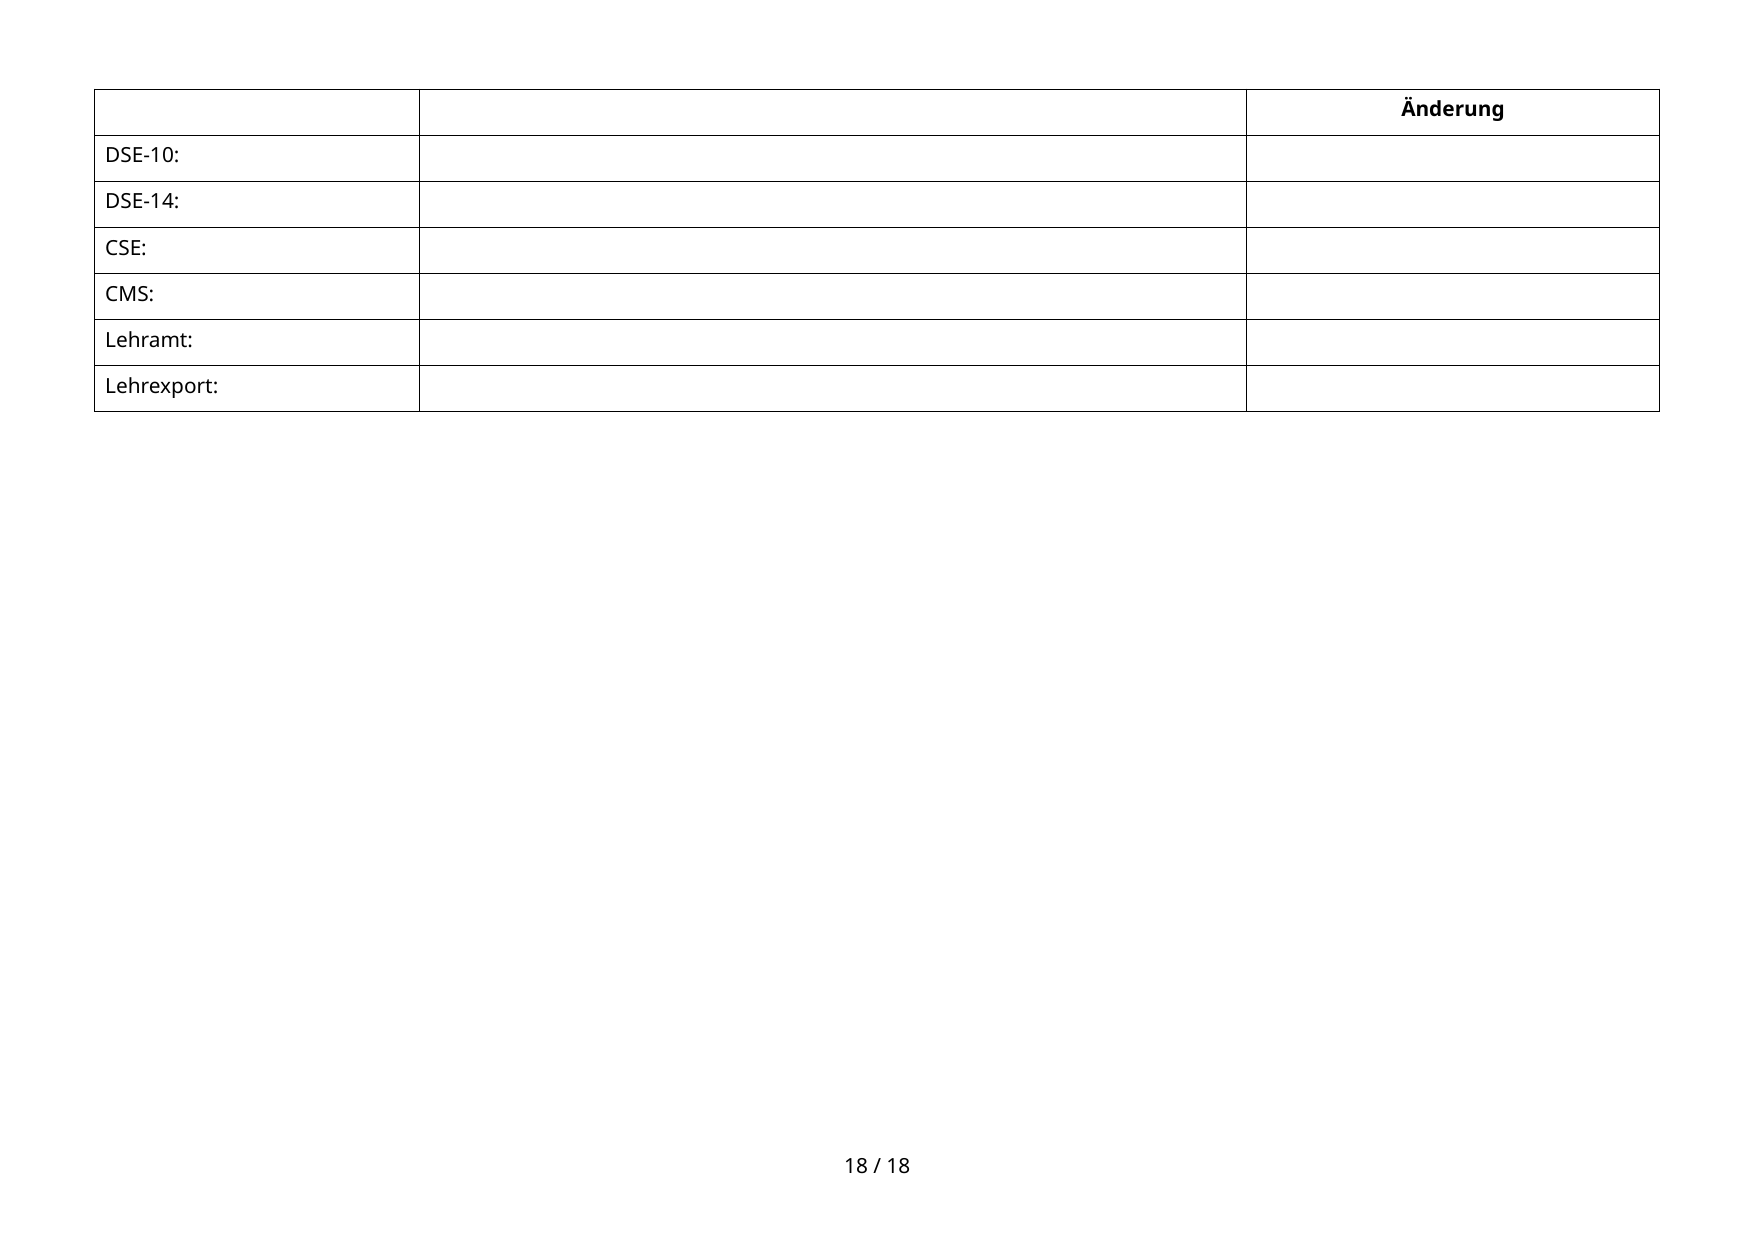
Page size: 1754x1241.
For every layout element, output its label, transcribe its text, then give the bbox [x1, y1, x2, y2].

table_cell [1247, 136, 1659, 181]
table_cell CMS: [95, 274, 419, 319]
table_cell Lehramt: [95, 320, 419, 365]
table_cell DSE-14: [95, 182, 419, 227]
table_cell Lehrexport: [95, 366, 419, 411]
table_cell [420, 274, 1246, 319]
table_cell [420, 182, 1246, 227]
table_cell [420, 366, 1246, 411]
table_cell [420, 228, 1246, 273]
table_cell CSE: [95, 228, 419, 273]
table_cell [1247, 228, 1659, 273]
table_header [95, 90, 419, 134]
table_cell DSE-10: [95, 136, 419, 181]
table_cell [420, 136, 1246, 181]
table_cell [1247, 182, 1659, 227]
table_cell [420, 320, 1246, 365]
table_cell [1247, 320, 1659, 365]
table_cell [1247, 366, 1659, 411]
table_cell [1247, 274, 1659, 319]
table_header [420, 90, 1246, 134]
table_header Änderung [1247, 90, 1659, 134]
